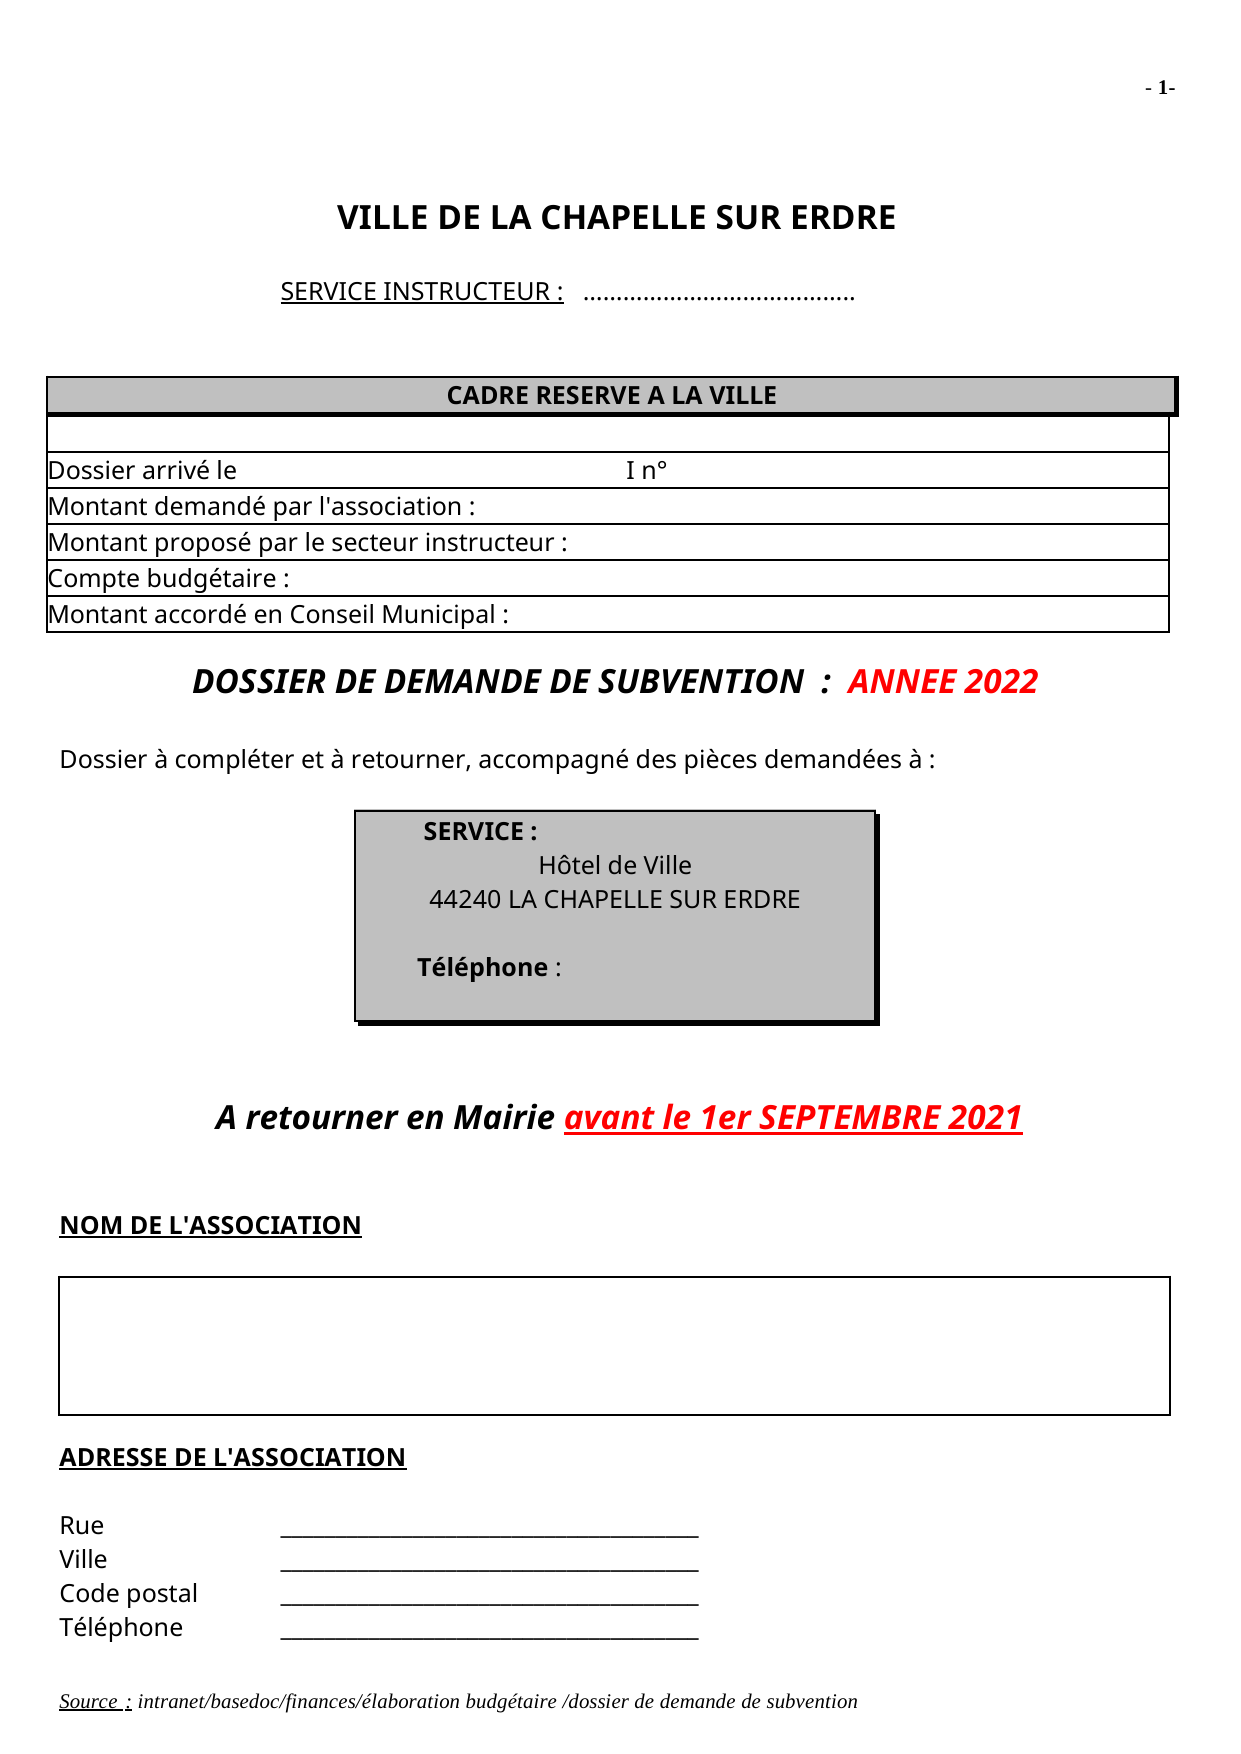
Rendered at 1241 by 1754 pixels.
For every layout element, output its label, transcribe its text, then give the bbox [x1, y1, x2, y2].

table_cell [1170, 595, 1177, 631]
text 44240 LA CHAPELLE SUR ERDRE [356, 877, 874, 911]
table_cell Montant proposé par le secteur instructeur : [48, 525, 1168, 559]
table_cell Montant demandé par l'association : [48, 489, 1168, 523]
table_header CADRE RESERVE A LA VILLE [48, 378, 1174, 412]
text Téléphone ______________________________________ [59, 1609, 1175, 1643]
subtitle A retourner en Mairie avant le 1er SEPTEMBRE 2021 [59, 1094, 1175, 1140]
text Hôtel de Ville [356, 843, 874, 877]
text SERVICE : [356, 812, 874, 843]
text NOM DE L'ASSOCIATION [59, 1208, 1175, 1242]
table_cell [1170, 523, 1177, 559]
text ADRESSE DE L'ASSOCIATION [59, 1440, 1175, 1474]
table_header [60, 1278, 1169, 1413]
text Code postal ______________________________________ [59, 1576, 1175, 1609]
text Ville ______________________________________ [59, 1542, 1175, 1576]
text Dossier à compléter et à retourner, accompagné des pièces demandées à : [59, 742, 1175, 776]
table_cell [1170, 559, 1177, 595]
table_cell [48, 417, 1168, 451]
subtitle DOSSIER DE DEMANDE DE SUBVENTION : ANNEE 2022 [59, 657, 1175, 703]
table_cell [1170, 487, 1177, 523]
text Téléphone : [356, 945, 874, 979]
text SERVICE INSTRUCTEUR : ………………………………….. [59, 274, 1175, 308]
table_cell [1170, 417, 1177, 451]
table_cell Montant accordé en Conseil Municipal : [48, 597, 1168, 631]
text Rue ______________________________________ [59, 1508, 1175, 1542]
table_cell Dossier arrivé le I n° [48, 453, 1168, 487]
table_cell [1170, 451, 1177, 487]
table_cell Compte budgétaire : [48, 561, 1168, 595]
title VILLE DE LA CHAPELLE SUR ERDRE [59, 194, 1175, 240]
